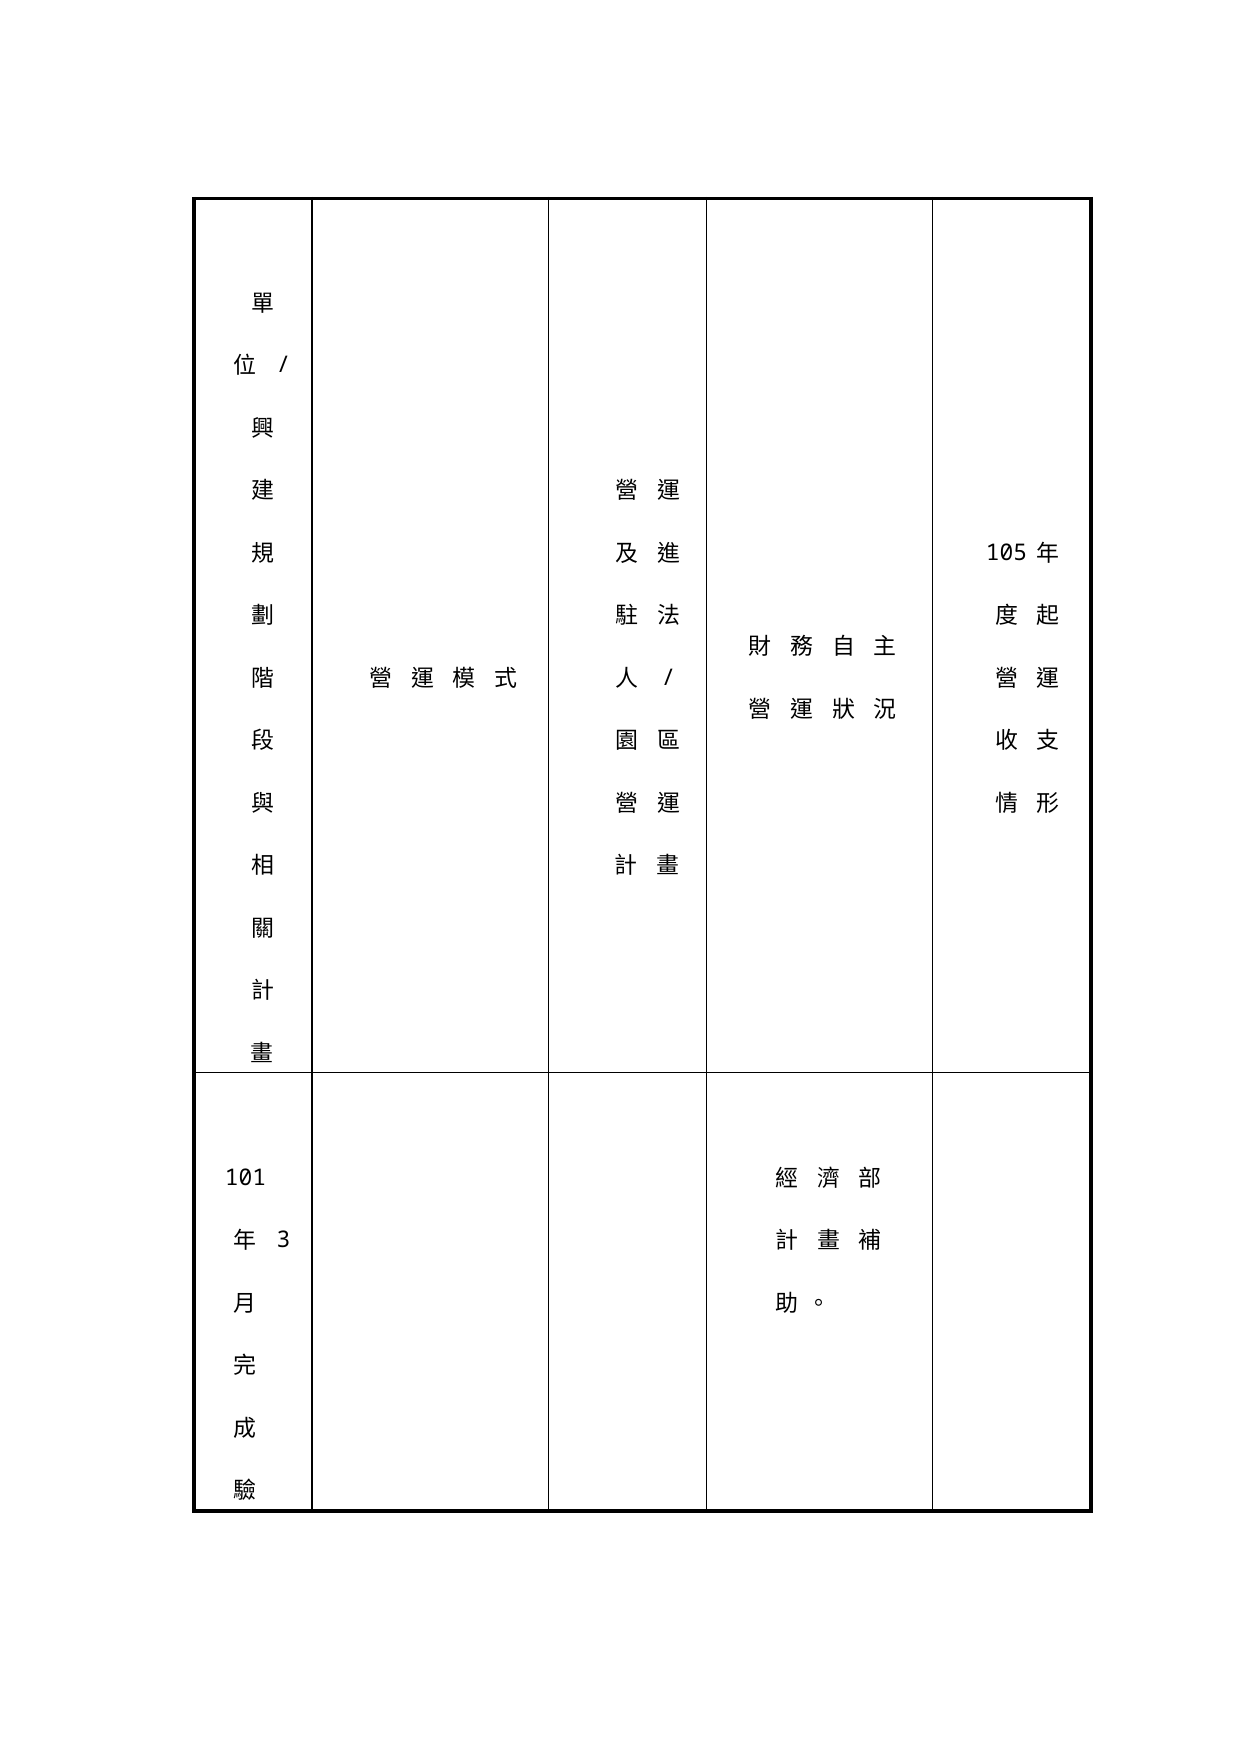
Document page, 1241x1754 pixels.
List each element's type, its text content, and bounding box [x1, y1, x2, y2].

table_header 營運模式 [313, 200, 548, 1072]
table_header 財務自主營運狀況 [707, 200, 932, 1072]
table_cell 101年3月完成驗 [196, 1073, 311, 1509]
table_header 營運及進駐法人/園區營運計畫 [549, 200, 706, 1072]
table_cell [549, 1073, 706, 1509]
table_cell [313, 1073, 548, 1509]
table_header 單位/興建規劃階段與相關計畫 [196, 200, 311, 1072]
table_cell [933, 1073, 1089, 1509]
table_cell 經濟部計畫補助。 [707, 1073, 932, 1509]
table_header 105年度起營運收支情形 [933, 200, 1089, 1072]
